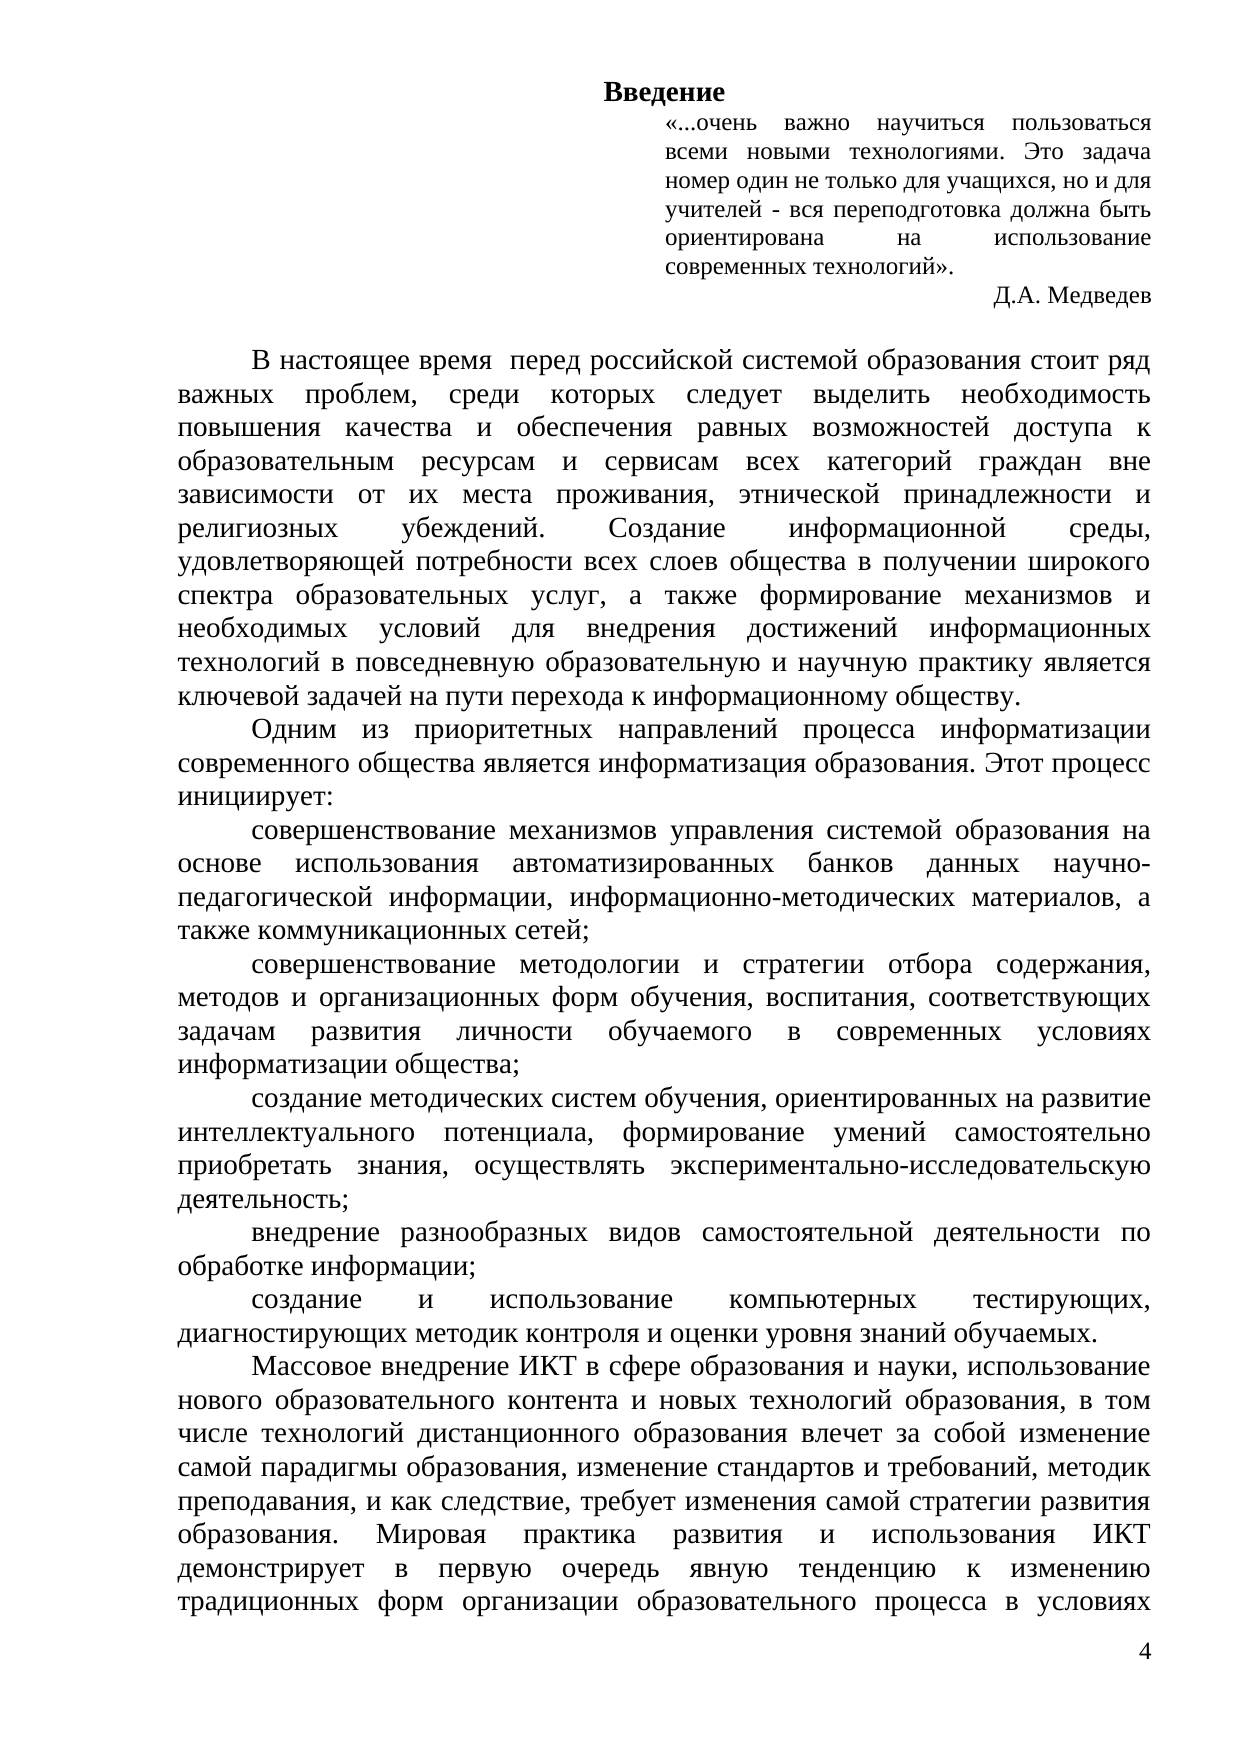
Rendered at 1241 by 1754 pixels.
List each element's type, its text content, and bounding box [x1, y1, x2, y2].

text «...очень важно научиться пользоваться всеми новыми технологиями. Это задача номер один не только для учащихся, но и для учителей - вся переподготовка должна быть ориентирована на использование современных технологий». [665, 107, 1152, 280]
subtitle Введение [177, 74, 1152, 107]
text Одним из приоритетных направлений процесса информатизации современного общества является информатизация образования. Этот процесс инициирует: [177, 711, 1152, 812]
text совершенствование методологии и стратегии отбора содержания, методов и организационных форм обучения, воспитания, соответствующих задачам развития личности обучаемого в современных условиях информатизации общества; [177, 946, 1152, 1080]
text совершенствование механизмов управления системой образования на основе использования автоматизированных банков данных научно-педагогической информации, информационно-методических материалов, а также коммуникационных сетей; [177, 812, 1152, 946]
text Д.А. Медведев [665, 280, 1152, 309]
text внедрение разнообразных видов самостоятельной деятельности по обработке информации; [177, 1214, 1152, 1281]
text В настоящее время перед российской системой образования стоит ряд важных проблем, среди которых следует выделить необходимость повышения качества и обеспечения равных возможностей доступа к образовательным ресурсам и сервисам всех категорий граждан вне зависимости от их места проживания, этнической принадлежности и религиозных убеждений. Создание информационной среды, удовлетворяющей потребности всех слоев общества в получении широкого спектра образовательных услуг, а также формирование механизмов и необходимых условий для внедрения достижений информационных технологий в повседневную образовательную и научную практику является ключевой задачей на пути перехода к информационному обществу. [177, 342, 1152, 711]
text Массовое внедрение ИКТ в сфере образования и науки, использование нового образовательного контента и новых технологий образования, в том числе технологий дистанционного образования влечет за собой изменение самой парадигмы образования, изменение стандартов и требований, методик преподавания, и как следствие, требует изменения самой стратегии развития образования. Мировая практика развития и использования ИКТ демонстрирует в первую очередь явную тенденцию к изменению традиционных форм организации образовательного процесса в условиях [177, 1348, 1152, 1617]
text создание и использование компьютерных тестирующих, диагностирующих методик контроля и оценки уровня знаний обучаемых. [177, 1281, 1152, 1348]
text создание методических систем обучения, ориентированных на развитие интеллектуального потенциала, формирование умений самостоятельно приобретать знания, осуществлять экспериментально-исследовательскую деятельность; [177, 1080, 1152, 1214]
